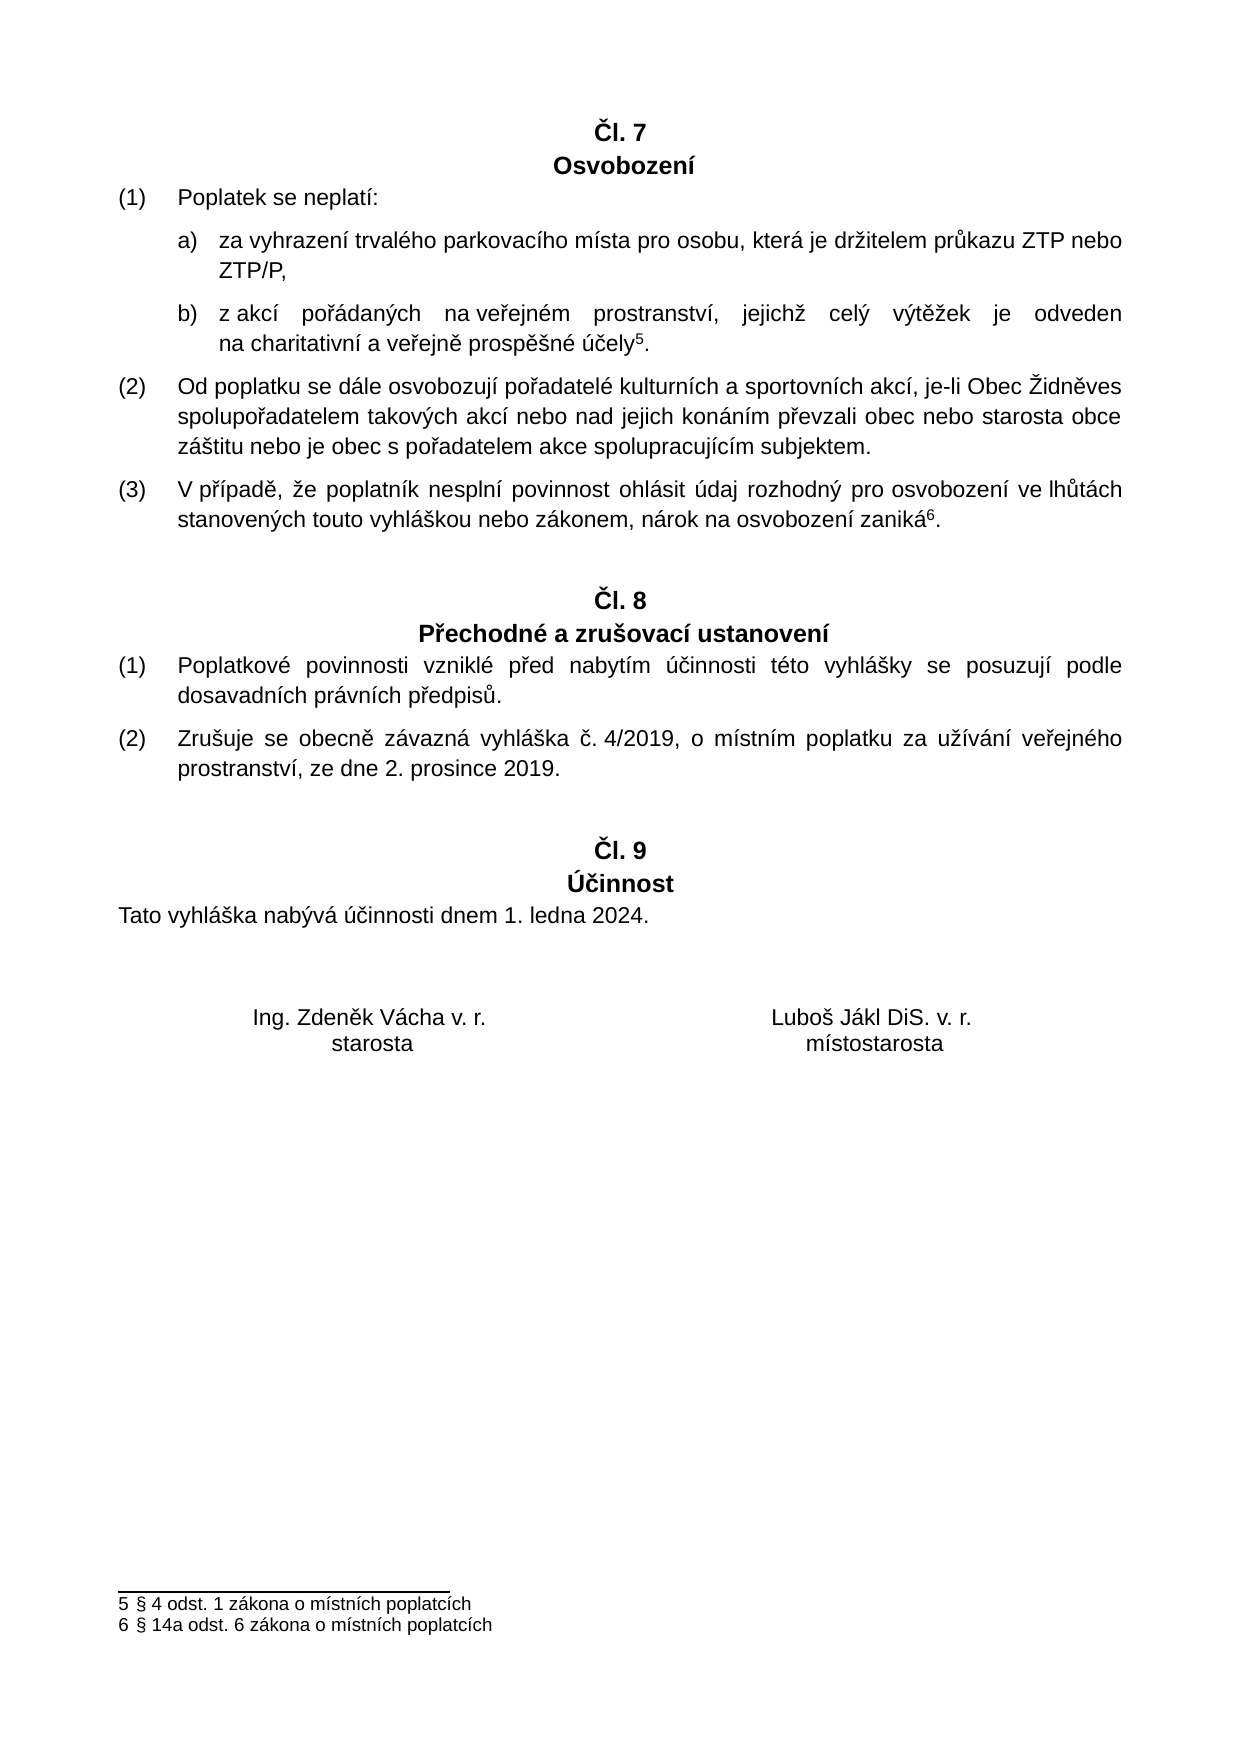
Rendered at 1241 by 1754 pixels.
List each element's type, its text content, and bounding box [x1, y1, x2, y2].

list z akcí pořádaných na veřejném prostranství, jejichž celý výtěžek je odveden na charitativní a veřejně prospěšné účely. [177, 300, 1122, 356]
list V případě, že poplatník nesplní povinnost ohlásit údaj rozhodný pro osvobození ve lhůtách stanovených touto vyhláškou nebo zákonem, nárok na osvobození zaniká. [118, 476, 1122, 532]
list Od poplatku se dále osvobozují pořadatelé kulturních a sportovních akcí, je-li Obec Židněves spolupořadatelem takových akcí nebo nad jejich konáním převzali obec nebo starosta obce záštitu nebo je obec s pořadatelem akce spolupracujícím subjektem. [118, 373, 1122, 459]
list § 14a odst. 6 zákona o místních poplatcích [118, 1614, 1122, 1635]
list § 4 odst. 1 zákona o místních poplatcích [118, 1592, 1122, 1614]
list Poplatek se neplatí: [118, 184, 1122, 211]
table_cell [118, 1063, 620, 1181]
table_cell [620, 1063, 1122, 1181]
table_header Luboš Jákl DiS. v. r. místostarosta [620, 944, 1122, 1062]
table_header Ing. Zdeněk Vácha v. r. starosta [118, 944, 620, 1062]
subtitle Čl. 8 Přechodné a zrušovací ustanovení [118, 586, 1122, 648]
subtitle Čl. 7 Osvobození [118, 118, 1122, 180]
subtitle Čl. 9 Účinnost [118, 836, 1122, 897]
list za vyhrazení trvalého parkovacího místa pro osobu, která je držitelem průkazu ZTP nebo ZTP/P, [177, 227, 1122, 283]
list Zrušuje se obecně závazná vyhláška č. 4/2019, o místním poplatku za užívání veřejného prostranství, ze dne 2. prosince 2019. [118, 725, 1122, 782]
list Poplatkové povinnosti vzniklé před nabytím účinnosti této vyhlášky se posuzují podle dosavadních právních předpisů. [118, 652, 1122, 709]
text Tato vyhláška nabývá účinnosti dnem 1. ledna 2024. [118, 902, 1122, 928]
